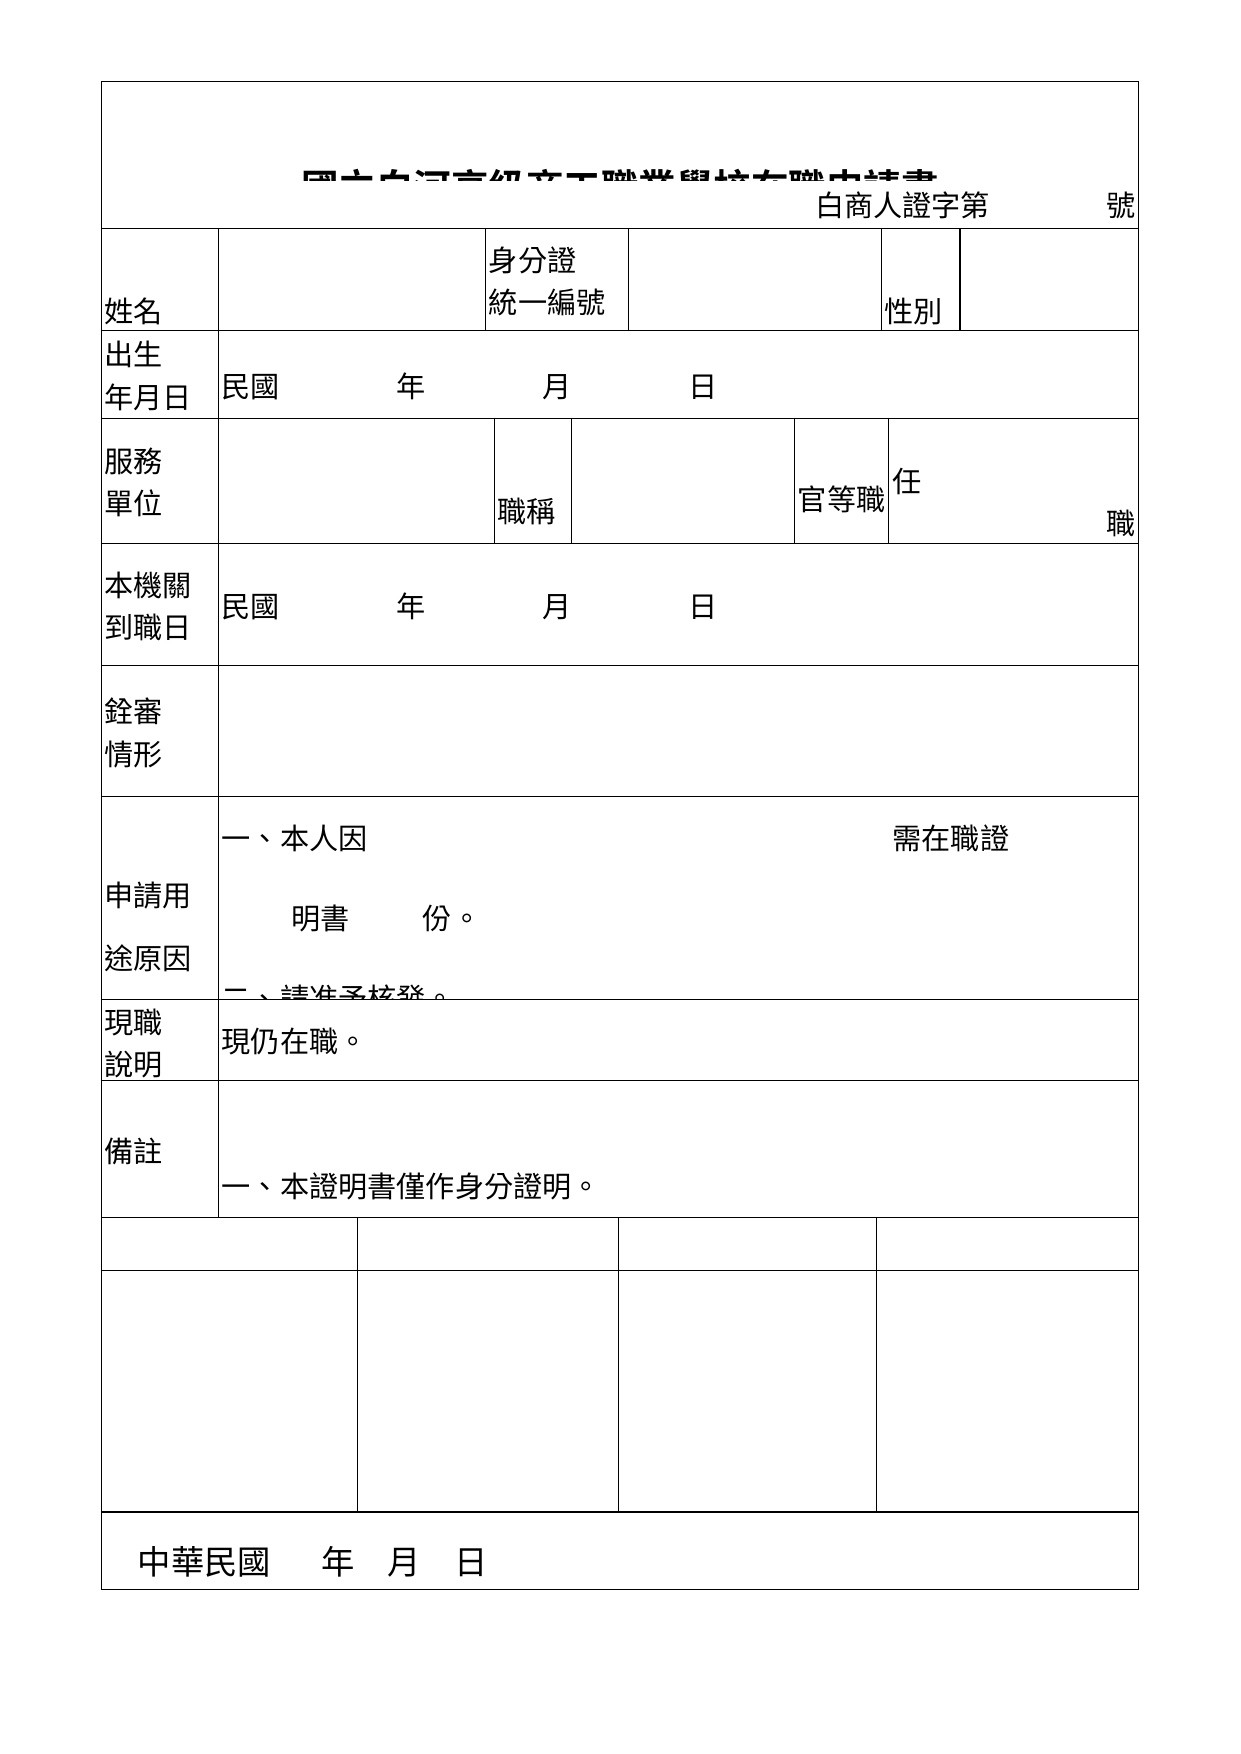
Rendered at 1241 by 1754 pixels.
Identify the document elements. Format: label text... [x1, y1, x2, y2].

table_cell [619, 1271, 876, 1511]
table_cell 白商人證字第 號 [102, 181, 1138, 228]
table_cell 官等職等俸點 [795, 419, 888, 543]
table_cell 申請用途原因 [102, 797, 218, 998]
table_cell 校長批示 [877, 1218, 1138, 1270]
table_cell 人事室承辦人 [358, 1218, 618, 1270]
table_cell 服務 單位 [102, 419, 218, 543]
table_header 國立白河高級商工職業學校在職申請書 [102, 82, 1138, 181]
table_cell [572, 419, 794, 543]
table_cell [961, 229, 1138, 330]
table_cell 姓名 [102, 229, 218, 330]
table_cell 人事室主任 [619, 1218, 876, 1270]
table_cell 任 職等 俸（薪）點 [889, 419, 1138, 543]
table_cell [877, 1271, 1138, 1511]
table_cell 申請人 [102, 1218, 357, 1270]
table_cell 備註 [102, 1081, 218, 1217]
table_cell 民國 年 月 日 [219, 331, 1138, 417]
table_cell 民國 年 月 日 [219, 544, 1138, 665]
table_cell 本機關 到職日 [102, 544, 218, 665]
table_cell 身分證 統一編號 [486, 229, 628, 330]
table_cell 性別 [882, 229, 959, 330]
table_cell 現仍在職。 [219, 1000, 1138, 1080]
table_cell 一、本證明書僅作身分證明。 二、本校地址：臺南市白河區新興路528號 三、聯絡電話：（06）6852054 四、傳 真：（06）6832864 四、傳 真：（06）6832864 [219, 1081, 1138, 1217]
table_cell [358, 1271, 618, 1511]
table_cell 職稱 [495, 419, 571, 543]
table_cell [102, 1271, 357, 1511]
table_cell 銓審 情形 [102, 666, 218, 796]
table_cell 中華民國 年 月 日 [102, 1513, 1138, 1589]
table_cell [629, 229, 881, 330]
table_cell [219, 229, 485, 330]
table_cell [219, 419, 494, 543]
table_cell 出生 年月日 [102, 331, 218, 417]
table_cell [219, 666, 1138, 796]
table_cell 一、本人因 需在職證 明書 份。 二、請准予核發。 [219, 797, 1138, 998]
table_cell 現職 說明 [102, 1000, 218, 1080]
